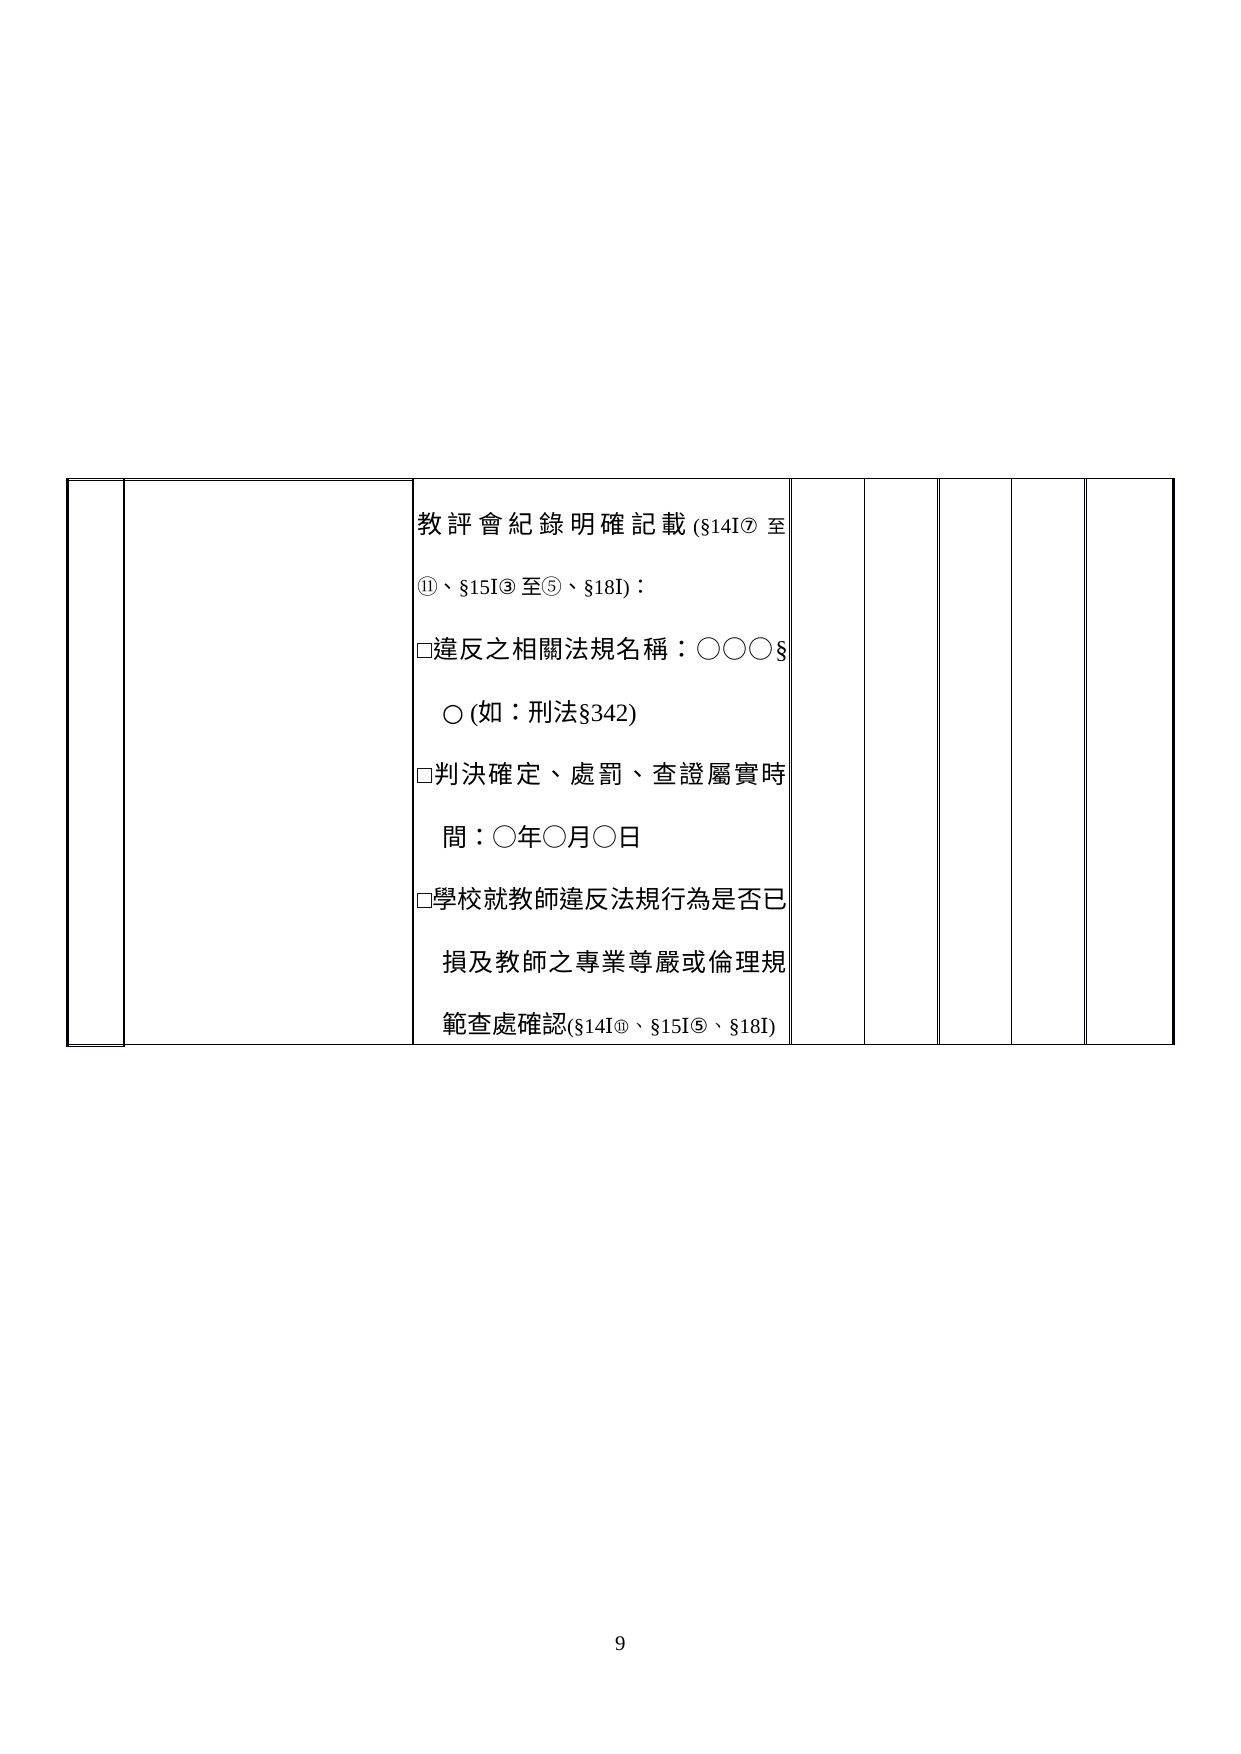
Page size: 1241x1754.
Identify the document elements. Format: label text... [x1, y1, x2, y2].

table_cell [1087, 479, 1172, 1043]
table_cell [69, 481, 123, 1043]
table_cell 教評會紀錄明確記載(§14Ⅰ⑦至⑪、§15Ⅰ③至⑤、§18Ⅰ)： □違反之相關法規名稱：○○○§○ (如：刑法§342) □判決確定、處罰、查證屬實時間：○年○月○日 □學校就教師違反法規行為是否已損及教師之專業尊嚴或倫理規範查處確認(§14Ⅰ⑪、§15Ⅰ⑤、§18Ⅰ) [414, 479, 789, 1043]
table_cell [940, 479, 1011, 1043]
table_cell 系（所）級教評會 系所級教評會之組成 相關人員列席報告 討論、決議與紀錄（出席人數、決議人數、迴避，依據教師法第14條、第15條、第16條、第18條相關條款等規定） 依教師法施行細則第9條規定，給予當事人陳述意見。 學校通知當事人陳述意見時，書面通知中應記載詢問目的（合理揭示審議之事由）、時間、地點、得否委託他人到場或提書面說明及不到場所生之效果等，並注意文書之送達（以足供存證查核方式送達當事人）。 當事人列席教評會陳述之意見及教評會或相關單位對陳述意見之回應，應於會議紀錄中詳實載明。 [125, 481, 412, 1043]
table_cell [865, 479, 937, 1043]
table_cell [792, 479, 864, 1043]
table_cell [1012, 479, 1084, 1043]
